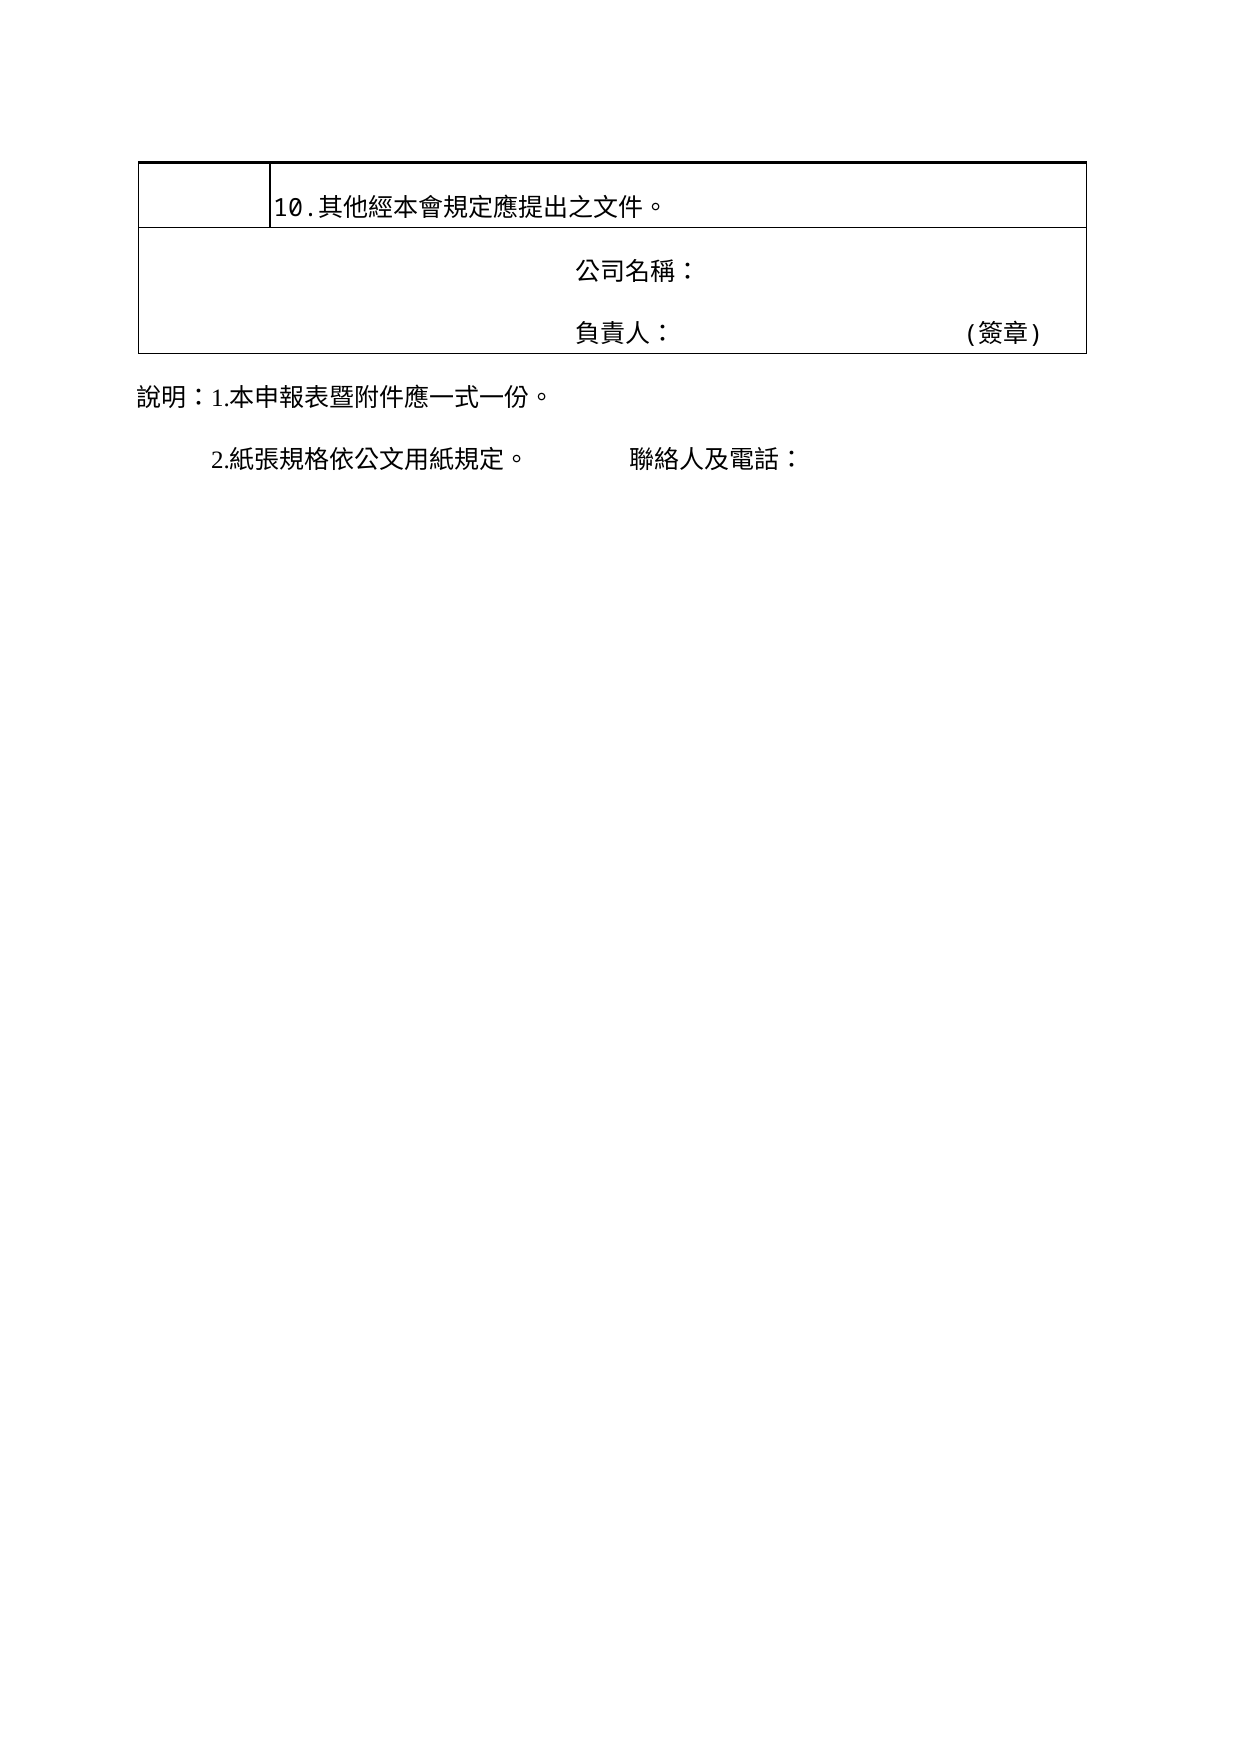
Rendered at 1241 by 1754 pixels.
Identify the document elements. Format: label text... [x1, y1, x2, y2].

table_cell 10.其他經本會規定應提出之文件。 [271, 164, 1086, 227]
table_cell 公司名稱： 負責人： (簽章) [139, 228, 1086, 353]
text 2.紙張規格依公文用紙規定。 聯絡人及電話： [136, 416, 1110, 479]
text 說明：1.本申報表暨附件應一式一份。 [136, 354, 1110, 416]
table_cell [139, 164, 269, 227]
